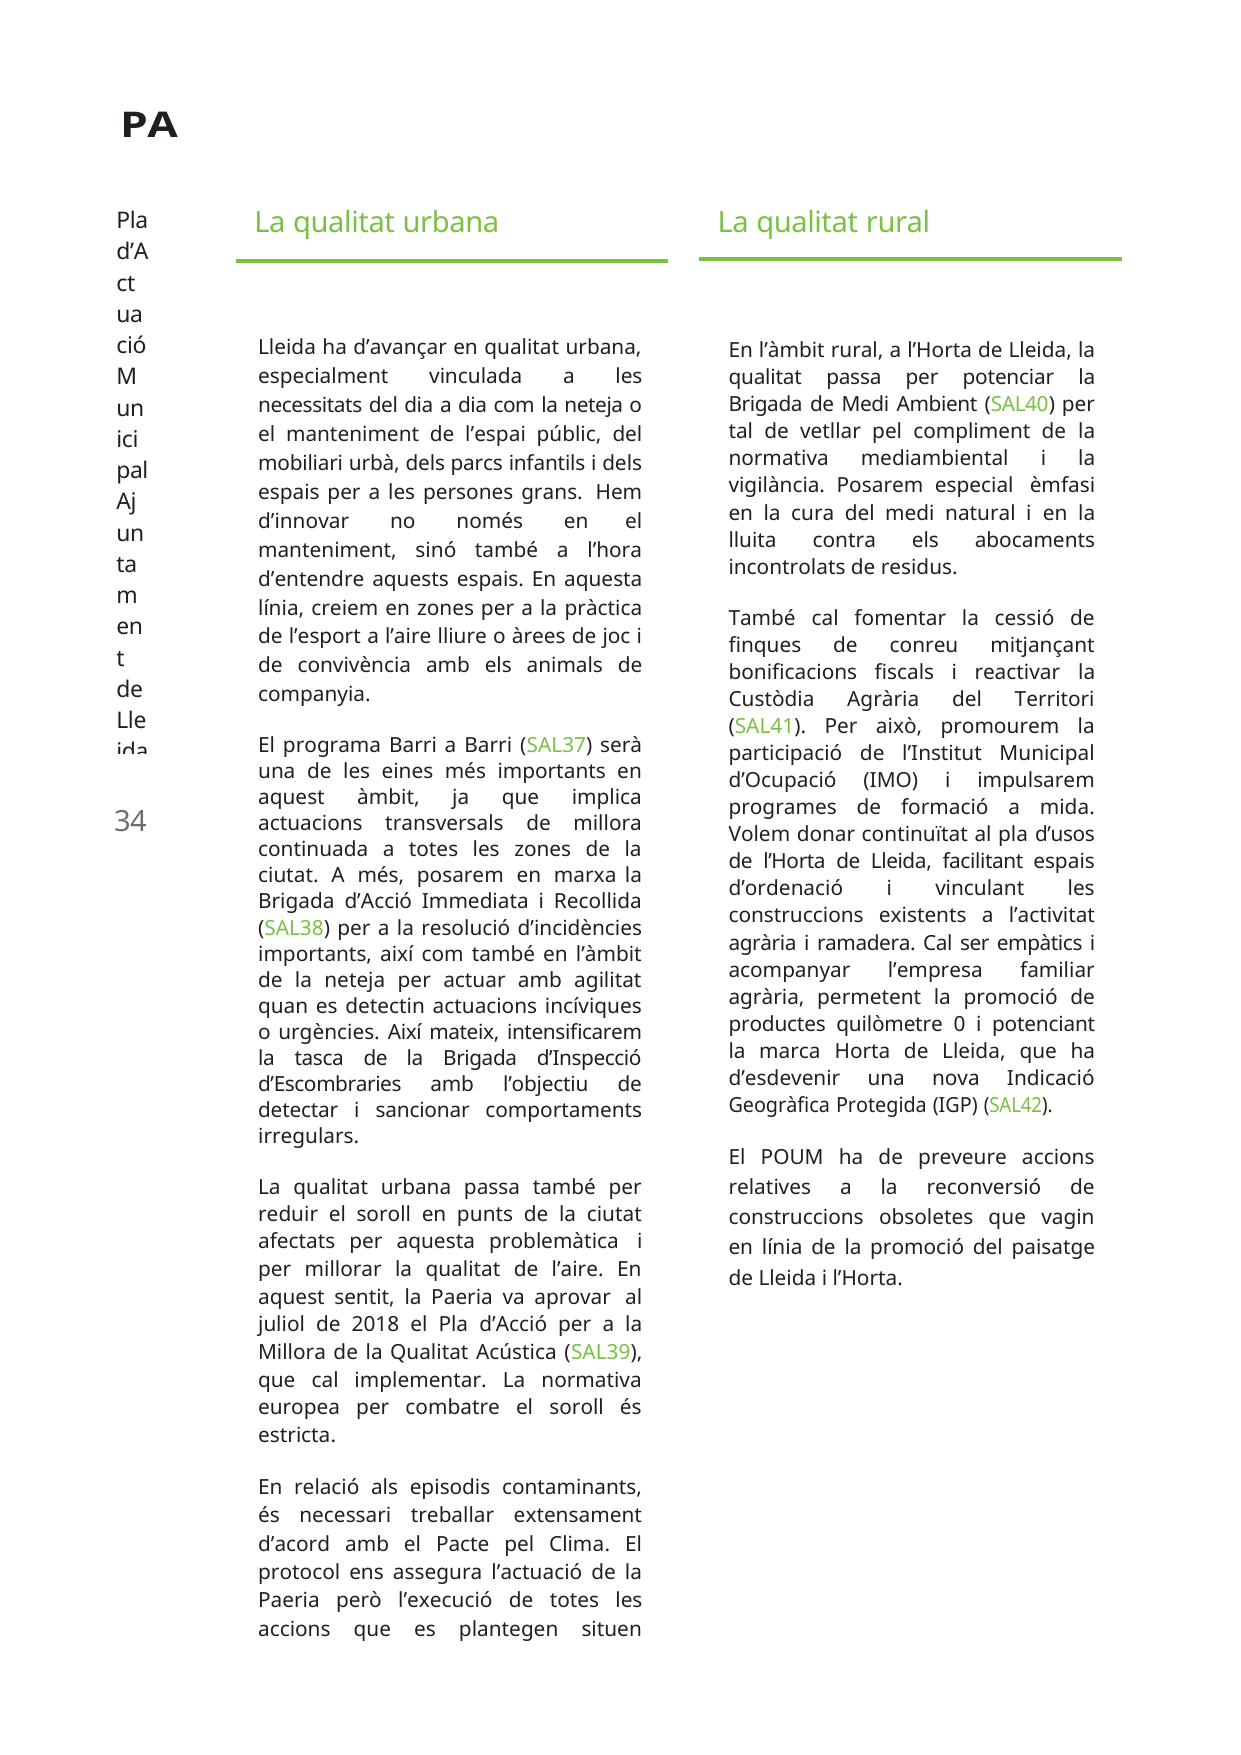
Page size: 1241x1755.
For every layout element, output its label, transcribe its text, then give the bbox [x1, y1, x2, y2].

text 34 [114, 318, 1136, 1644]
text Pla d’Actuació Municipal Ajuntament de Lleida [116, 204, 149, 754]
text En l’àmbit rural, a l’Horta de Lleida, la qualitat passa per potenciar la Brigada de Medi Ambient (SAL40) per tal de vetllar pel compliment de la normativa mediambiental i la vigilància. Posarem especial èmfasi en la cura del medi natural i en la lluita contra els abocaments incontrolats de residus. [728, 336, 1095, 579]
text La qualitat urbana passa també per reduir el soroll en punts de la ciutat afectats per aquesta problemàtica i per millorar la qualitat de l’aire. En aquest sentit, la Paeria va aprovar al juliol de 2018 el Pla d’Acció per a la Millora de la Qualitat Acústica (SAL39), que cal implementar. La normativa europea per combatre el soroll és estricta. [258, 1172, 642, 1448]
text El POUM ha de preveure accions relatives a la reconversió de construccions obsoletes que vagin en línia de la promoció del paisatge de Lleida i l’Horta. [728, 1142, 1095, 1291]
text La qualitat urbana La qualitat rural [102, 201, 1082, 754]
text El programa Barri a Barri (SAL37) serà una de les eines més importants en aquest àmbit, ja que implica actuacions transversals de millora continuada a totes les zones de la ciutat. A més, posarem en marxa la Brigada d’Acció Immediata i Recollida (SAL38) per a la resolució d’incidències importants, així com també en l’àmbit de la neteja per actuar amb agilitat quan es detectin actuacions incíviques o urgències. Així mateix, intensificarem la tasca de la Brigada d’Inspecció d’Escombraries amb l’objectiu de detectar i sancionar comportaments irregulars. [258, 732, 642, 1148]
text Lleida ha d’avançar en qualitat urbana, especialment vinculada a les necessitats del dia a dia com la neteja o el manteniment de l’espai públic, del mobiliari urbà, dels parcs infantils i dels espais per a les persones grans. Hem d’innovar no només en el manteniment, sinó també a l’hora d’entendre aquests espais. En aquesta línia, creiem en zones per a la pràctica de l’esport a l’aire lliure o àrees de joc i de convivència amb els animals de companyia. [258, 332, 642, 708]
text En relació als episodis contaminants, és necessari treballar extensament d’acord amb el Pacte pel Clima. El protocol ens assegura l’actuació de la Paeria però l’execució de totes les accions que es plantegen situen l’escenari ideal cap a on hem d’arribar. [258, 1472, 642, 1644]
text També cal fomentar la cessió de finques de conreu mitjançant bonificacions fiscals i reactivar la Custòdia Agrària del Territori (SAL41). Per això, promourem la participació de l’Institut Municipal d’Ocupació (IMO) i impulsarem programes de formació a mida. Volem donar continuïtat al pla d’usos de l’Horta de Lleida, facilitant espais d’ordenació i vinculant les construccions existents a l’activitat agrària i ramadera. Cal ser empàtics i acompanyar l’empresa familiar agrària, permetent la promoció de productes quilòmetre 0 i potenciant la marca Horta de Lleida, que ha d’esdevenir una nova Indicació Geogràfica Protegida (IGP) (SAL42). [728, 603, 1095, 1118]
